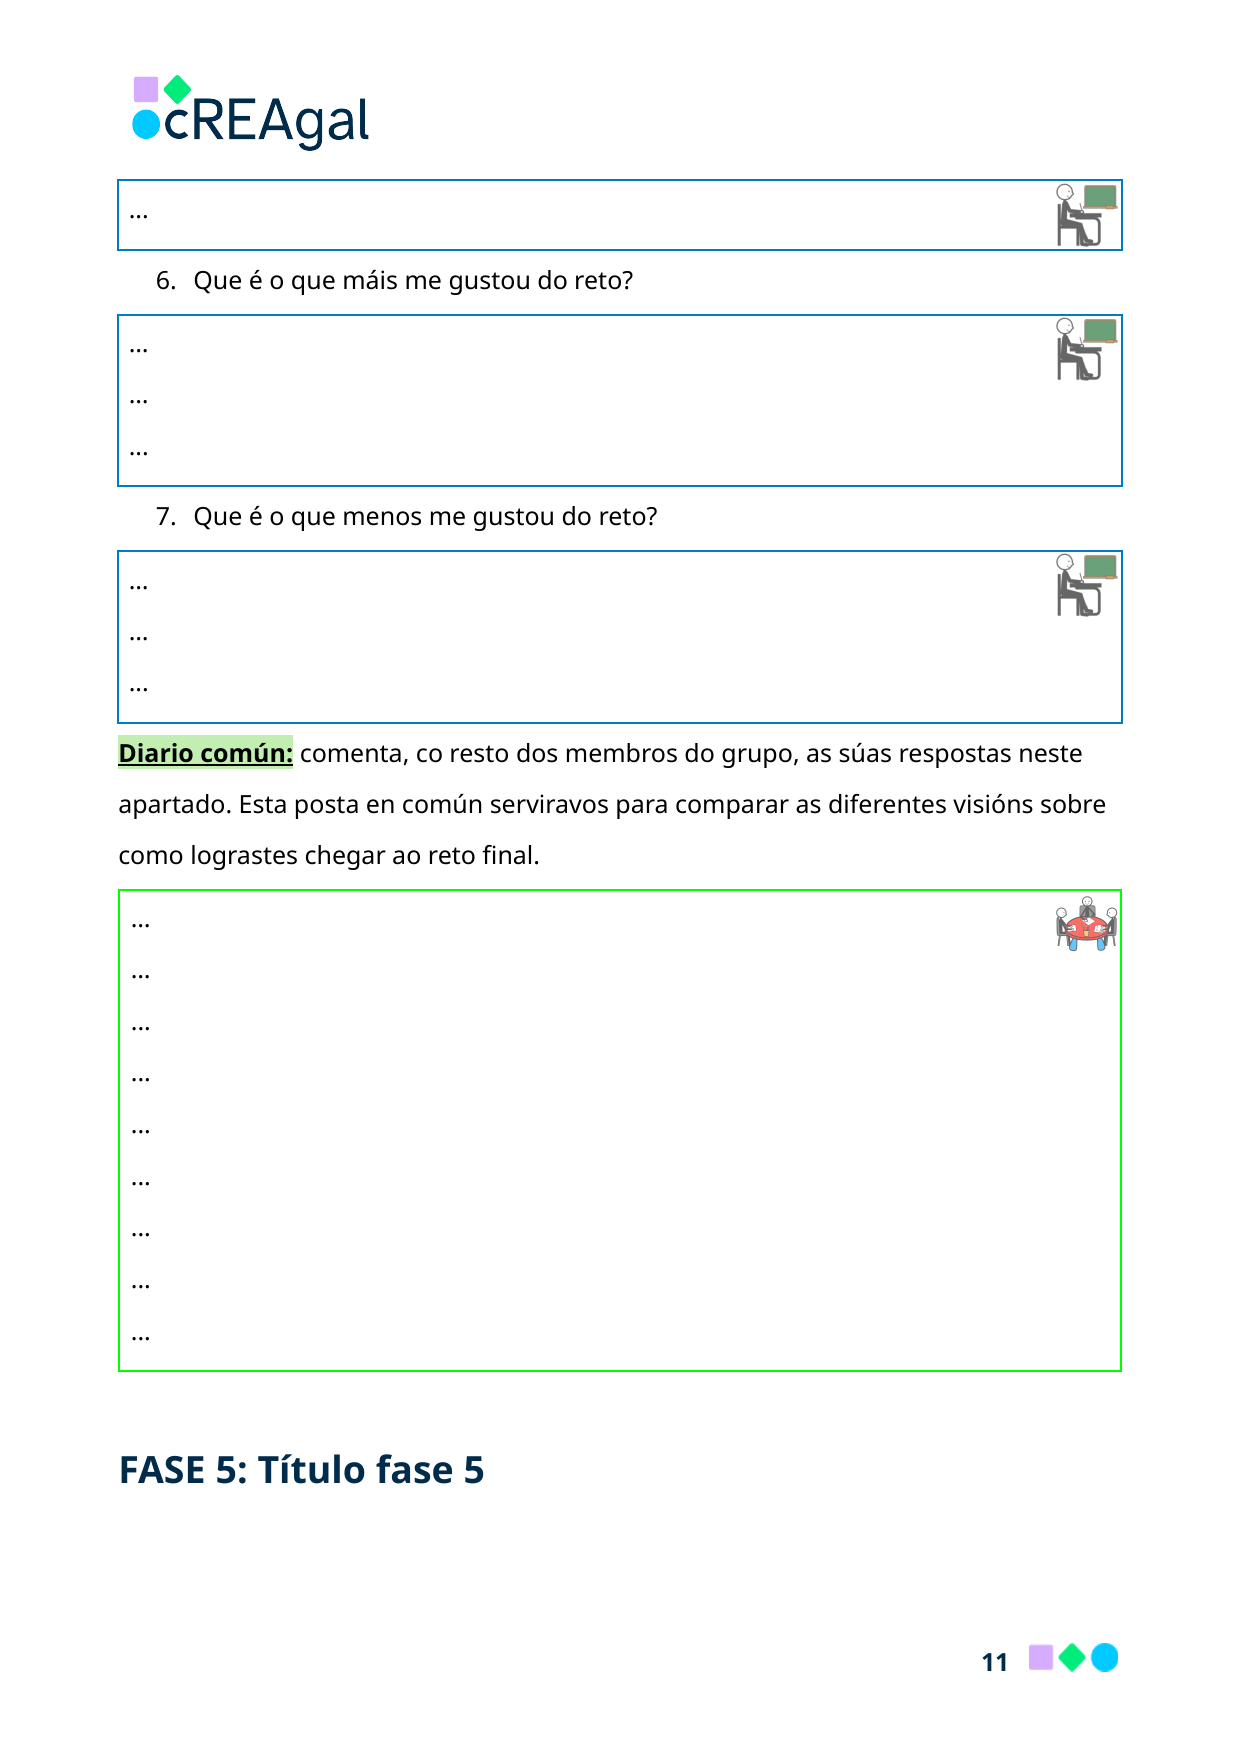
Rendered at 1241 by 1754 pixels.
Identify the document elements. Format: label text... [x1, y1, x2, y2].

list Que é o que máis me gustou do reto? [156, 262, 1122, 297]
picture [132, 75, 369, 151]
list Que é o que menos me gustou do reto? [156, 499, 1122, 533]
picture [1108, 1664, 1118, 1672]
table_header … … ... [119, 552, 1121, 722]
text Diario común: comenta, co resto dos membros do grupo, as súas respostas neste apartado. Esta posta en común serviravos para comparar as diferentes visións sobre como lograstes chegar ao reto final. [118, 735, 1122, 872]
table_header … … ... [119, 316, 1121, 485]
subtitle FASE 5: Título fase 5 [118, 1443, 1122, 1494]
picture [1109, 1643, 1118, 1650]
table_header … … ... ... ... ... ... ... ... [120, 891, 1120, 1370]
picture [1029, 1643, 1102, 1672]
table_header ... [119, 181, 1121, 249]
